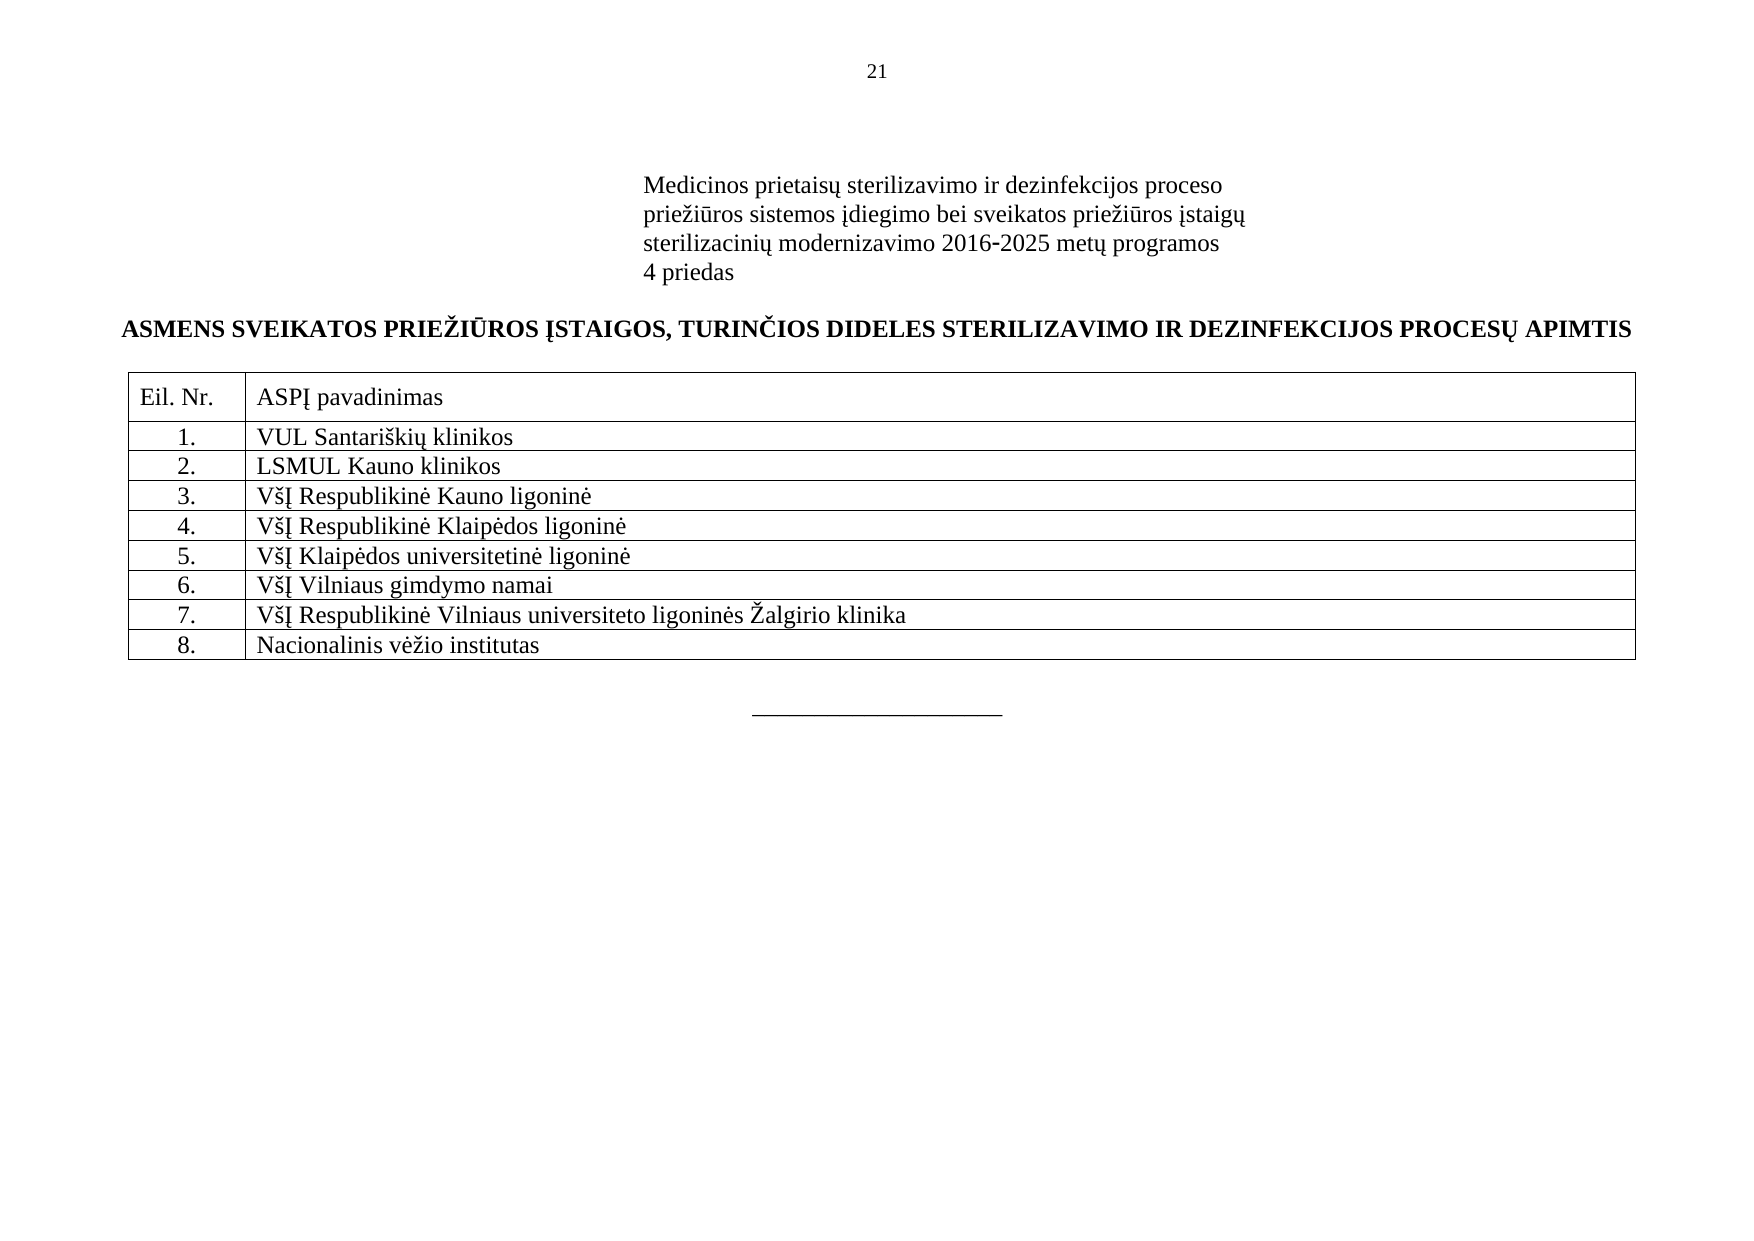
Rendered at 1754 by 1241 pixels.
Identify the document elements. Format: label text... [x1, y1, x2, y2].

table_cell VšĮ Respublikinė Vilniaus universiteto ligoninės Žalgirio klinika [246, 600, 1635, 629]
text priežiūros sistemos įdiegimo bei sveikatos priežiūros įstaigų [118, 199, 1636, 228]
table_cell 7. [129, 600, 245, 629]
table_cell VšĮ Respublikinė Klaipėdos ligoninė [246, 511, 1635, 540]
table_cell 8. [129, 630, 245, 659]
table_header Eil. Nr. [129, 373, 245, 421]
table_cell 4. [129, 511, 245, 540]
table_cell VšĮ Klaipėdos universitetinė ligoninė [246, 541, 1635, 569]
text 4 priedas [118, 257, 1636, 286]
table_cell 2. [129, 451, 245, 480]
table_cell VUL Santariškių klinikos [246, 422, 1635, 450]
table_cell VšĮ Vilniaus gimdymo namai [246, 571, 1635, 599]
table_cell LSMUL Kauno klinikos [246, 451, 1635, 480]
table_cell 3. [129, 481, 245, 510]
text Medicinos prietaisų sterilizavimo ir dezinfekcijos proceso [118, 171, 1636, 199]
table_cell Nacionalinis vėžio institutas [246, 630, 1635, 659]
table_cell 5. [129, 541, 245, 569]
table_header ASPĮ pavadinimas [246, 373, 1635, 421]
table_cell VšĮ Respublikinė Kauno ligoninė [246, 481, 1635, 510]
table_cell 1. [129, 422, 245, 450]
text sterilizacinių modernizavimo 20162025 metų programos [118, 228, 1636, 257]
table_cell 6. [129, 571, 245, 599]
table_cell [245, 660, 1636, 690]
text ASMENS SVEIKATOS PRIEŽIŪROS ĮSTAIGOS, TURINČIOS DIDELES STERILIZAVIMO IR DEZINFEKCIJOS PROCESŲ APIMTIS [118, 314, 1636, 343]
text ____________________ [118, 690, 1636, 719]
table_cell [128, 660, 245, 690]
